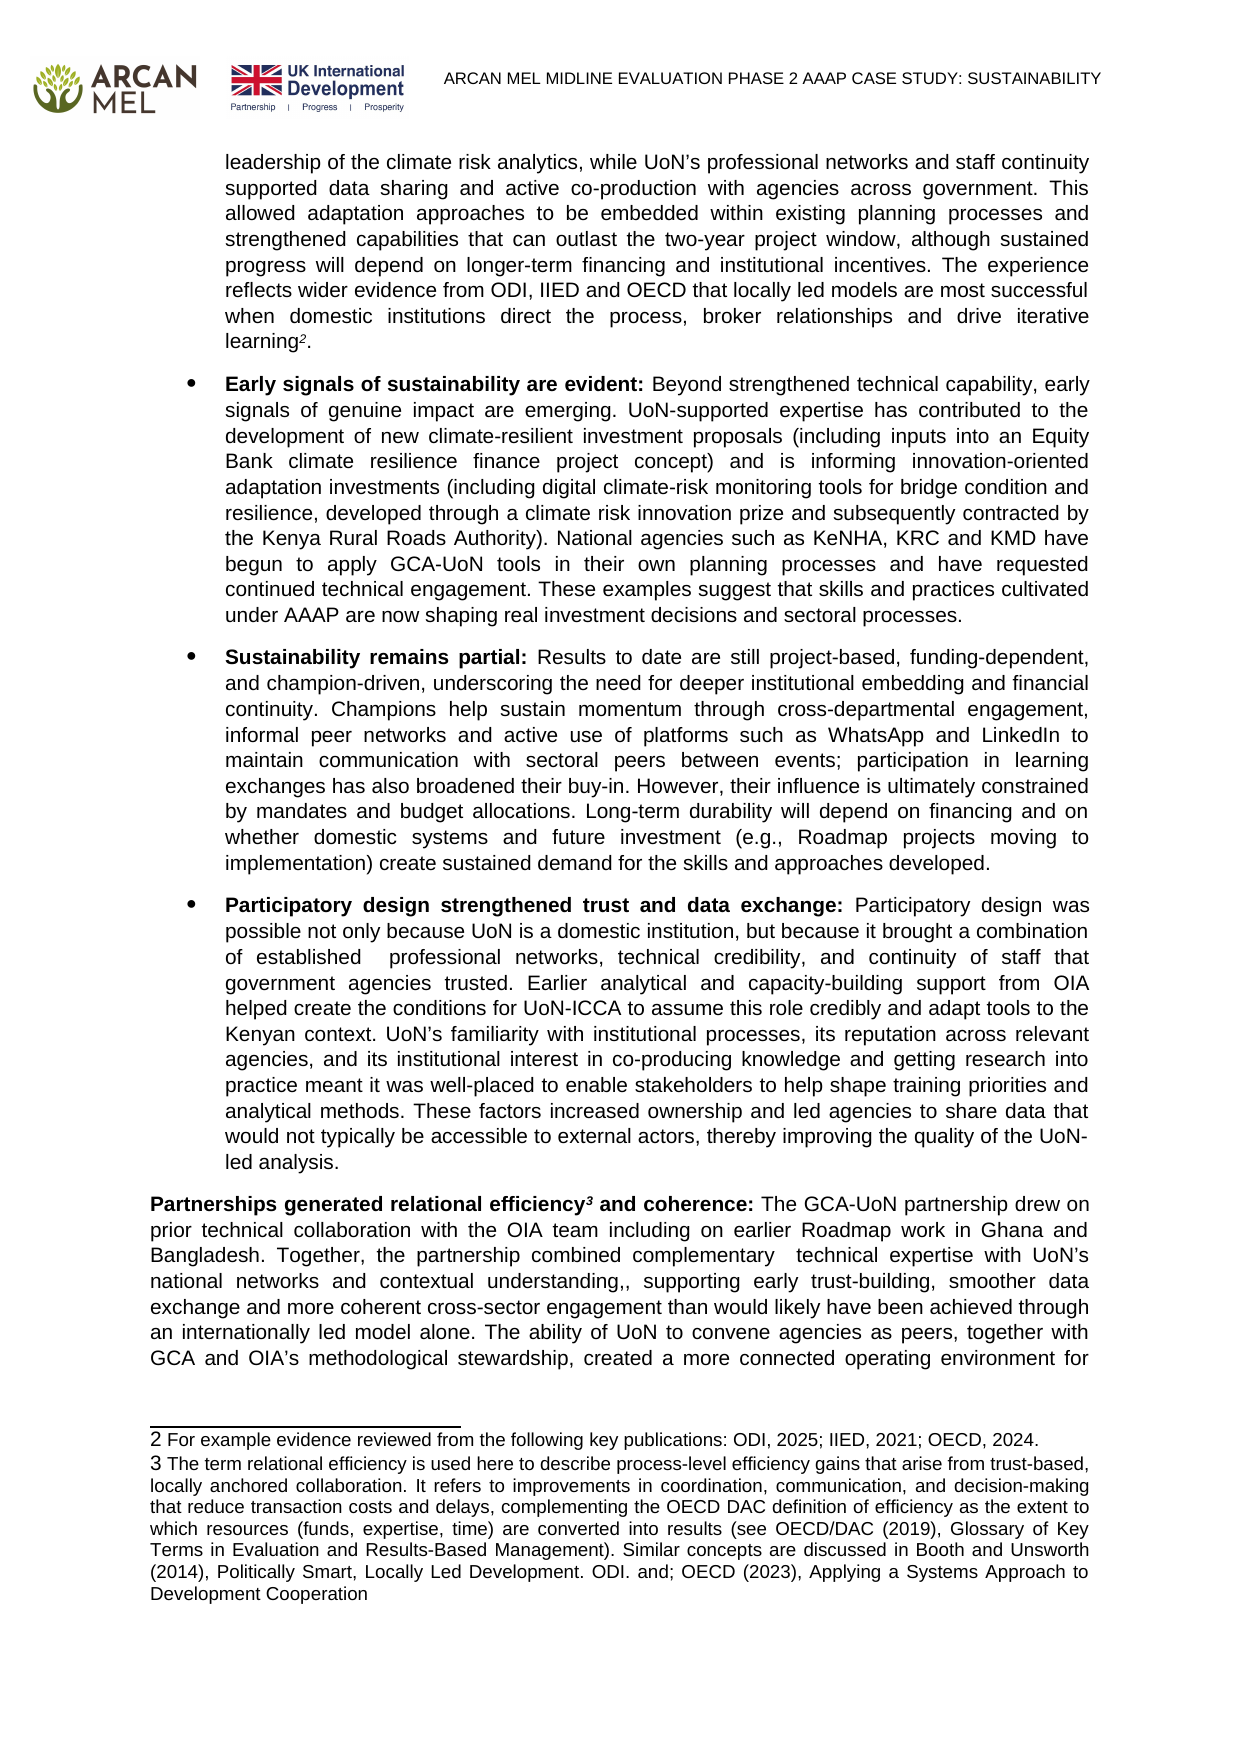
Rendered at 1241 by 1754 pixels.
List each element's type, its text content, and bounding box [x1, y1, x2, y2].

list Sustainability remains partial: Results to date are still project-based, funding-dependent, and champion-driven, underscoring the need for deeper institutional embedding and financial continuity. Champions help sustain momentum through cross-departmental engagement, informal peer networks and active use of platforms such as WhatsApp and LinkedIn to maintain communication with sectoral peers between events; participation in learning exchanges has also broadened their buy-in. However, their influence is ultimately constrained by mandates and budget allocations. Long-term durability will depend on financing and on whether domestic systems and future investment (e.g., Roadmap projects moving to implementation) create sustained demand for the skills and approaches developed. [187, 645, 1090, 874]
list Participatory design strengthened trust and data exchange: Participatory design was possible not only because UoN is a domestic institution, but because it brought a combination of established professional networks, technical credibility, and continuity of staff that government agencies trusted. Earlier analytical and capacity-building support from OIA helped create the conditions for UoN-ICCA to assume this role credibly and adapt tools to the Kenyan context. UoN’s familiarity with institutional processes, its reputation across relevant agencies, and its institutional interest in co-producing knowledge and getting research into practice meant it was well-placed to enable stakeholders to help shape training priorities and analytical methods. These factors increased ownership and led agencies to share data that would not typically be accessible to external actors, thereby improving the quality of the UoN-led analysis. [187, 893, 1090, 1174]
text Partnerships generated relational efficiency and coherence: The GCA-UoN partnership drew on prior technical collaboration with the OIA team including on earlier Roadmap work in Ghana and Bangladesh. Together, the partnership combined complementary technical expertise with UoN’s national networks and contextual understanding,, supporting early trust-building, smoother data exchange and more coherent cross-sector engagement than would likely have been achieved through an internationally led model alone. The ability of UoN to convene agencies as peers, together with GCA and OIA’s methodological stewardship, created a more connected operating environment for [150, 1192, 1090, 1370]
text The term relational efficiency is used here to describe process-level efficiency gains that arise from trust-based, locally anchored collaboration. It refers to improvements in coordination, communication, and decision-making that reduce transaction costs and delays, complementing the OECD DAC definition of efficiency as the extent to which resources (funds, expertise, time) are converted into results (see OECD/DAC (2019), Glossary of Key Terms in Evaluation and Results-Based Management). Similar concepts are discussed in Booth and Unsworth (2014), Politically Smart, Locally Led Development. ODI. and; OECD (2023), Applying a Systems Approach to Development Cooperation [150, 1451, 1090, 1604]
list Early signals of sustainability are evident: Beyond strengthened technical capability, early signals of genuine impact are emerging. UoN-supported expertise has contributed to the development of new climate-resilient investment proposals (including inputs into an Equity Bank climate resilience finance project concept) and is informing innovation-oriented adaptation investments (including digital climate-risk monitoring tools for bridge condition and resilience, developed through a climate risk innovation prize and subsequently contracted by the Kenya Rural Roads Authority). National agencies such as KeNHA, KRC and KMD have begun to apply GCA-UoN tools in their own planning processes and have requested continued technical engagement. These examples suggest that skills and practices cultivated under AAAP are now shaping real investment decisions and sectoral processes. [187, 372, 1090, 627]
list leadership of the climate risk analytics, while UoN’s professional networks and staff continuity supported data sharing and active co-production with agencies across government. This allowed adaptation approaches to be embedded within existing planning processes and strengthened capabilities that can outlast the two-year project window, although sustained progress will depend on longer-term financing and institutional incentives. The experience reflects wider evidence from ODI, IIED and OECD that locally led models are most successful when domestic institutions direct the process, broker relationships and drive iterative learning. [187, 150, 1090, 353]
list For example evidence reviewed from the following key publications: ODI, 2025; IIED, 2021; OECD, 2024. [150, 1427, 1090, 1451]
